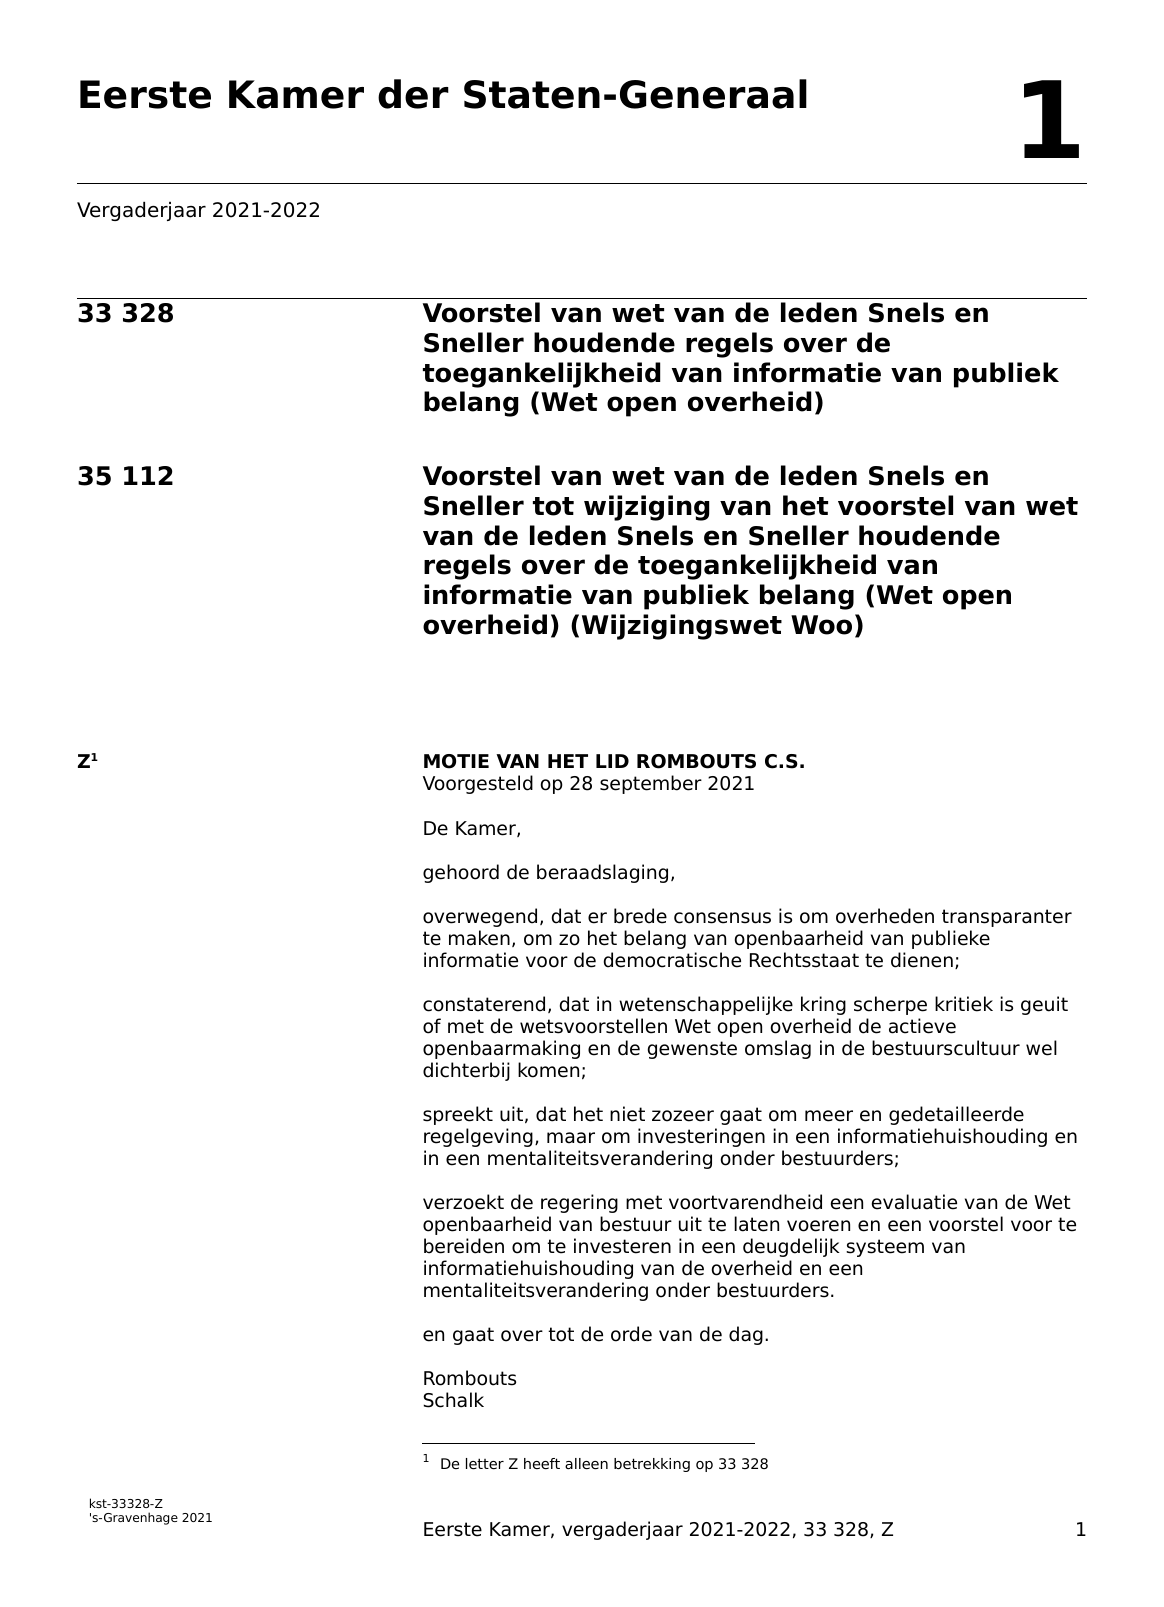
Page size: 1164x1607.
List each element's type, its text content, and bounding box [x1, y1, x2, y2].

text overwegend, dat er brede consensus is om overheden transparanter te maken, om zo het belang van openbaarheid van publieke informatie voor de democratische Rechtsstaat te dienen; [422, 906, 1087, 972]
text verzoekt de regering met voortvarendheid een evaluatie van de Wet openbaarheid van bestuur uit te laten voeren en een voorstel voor te bereiden om te investeren in een deugdelijk systeem van informatiehuishouding van de overheid en een mentaliteitsverandering onder bestuurders. [422, 1192, 1087, 1302]
text spreekt uit, dat het niet zozeer gaat om meer en gedetailleerde regelgeving, maar om investeringen in een informatiehuishouding en in een mentaliteitsverandering onder bestuurders; [422, 1104, 1087, 1170]
text Schalk [422, 1390, 1087, 1412]
text Voorgesteld op 28 september 2021 [422, 773, 1087, 795]
text Rombouts [422, 1368, 1087, 1390]
text constaterend, dat in wetenschappelijke kring scherpe kritiek is geuit of met de wetsvoorstellen Wet open overheid de actieve openbaarmaking en de gewenste omslag in de bestuurscultuur wel dichterbij komen; [422, 994, 1087, 1082]
text kst-33328-Z [88, 1497, 323, 1511]
text De Kamer, [422, 817, 1087, 839]
subtitle Z MOTIE VAN HET LID ROMBOUTS C.S. [77, 751, 1087, 773]
table_cell Vergaderjaar 2021-2022 [77, 184, 1087, 298]
text gehoord de beraadslaging, [422, 862, 1087, 883]
subtitle 33 328 Voorstel van wet van de leden Snels en Sneller houdende regels over de toegankelijkheid van informatie van publiek belang (Wet open overheid) [77, 299, 1087, 418]
subtitle 35 112 Voorstel van wet van de leden Snels en Sneller tot wijziging van het voorstel van wet van de leden Snels en Sneller houdende regels over de toegankelijkheid van informatie van publiek belang (Wet open overheid) (Wijzigingswet Woo) [77, 462, 1087, 640]
text De letter Z heeft alleen betrekking op 33 328 [422, 1452, 1087, 1474]
text 's-Gravenhage 2021 [88, 1511, 323, 1525]
table_header Eerste Kamer der Staten-Generaal [77, 59, 886, 183]
text en gaat over tot de orde van de dag. [422, 1324, 1087, 1346]
table_header 1 [886, 59, 1087, 183]
